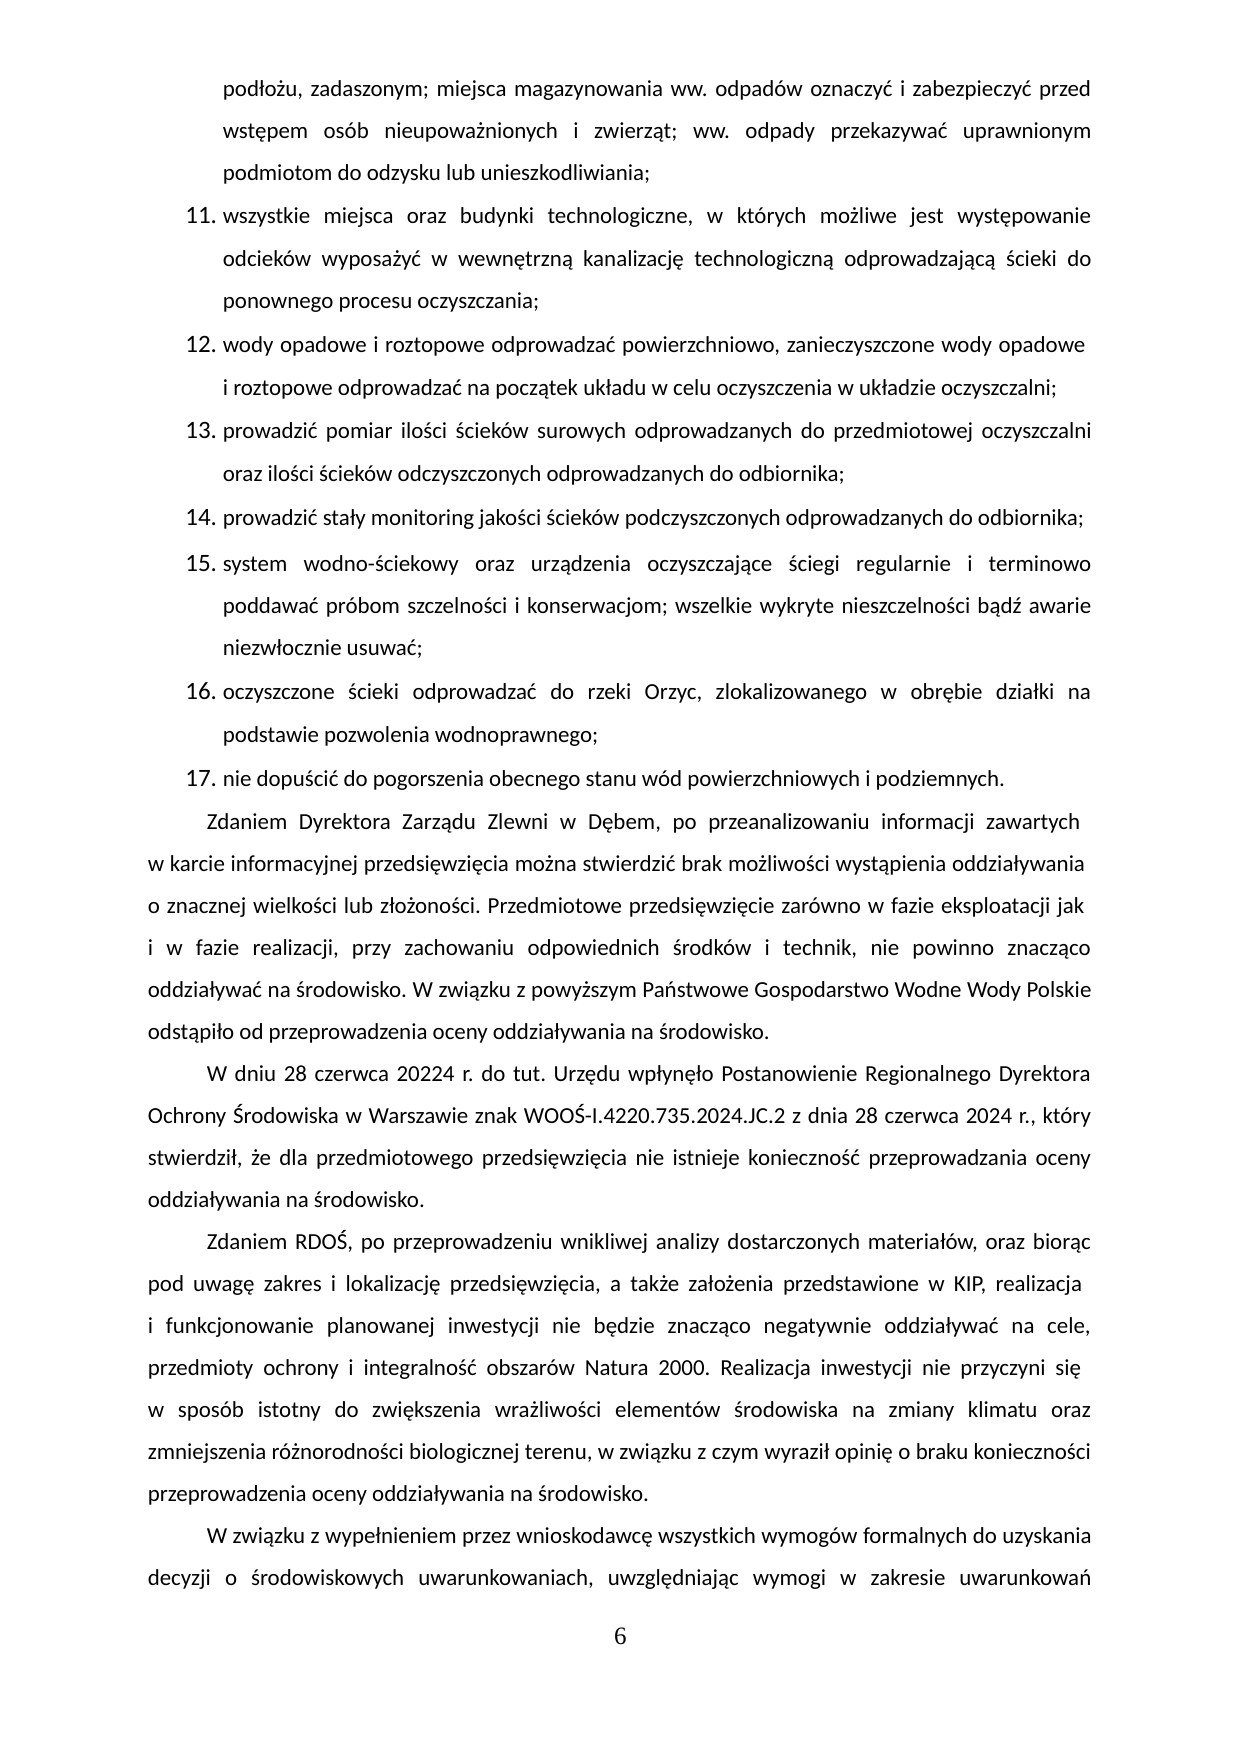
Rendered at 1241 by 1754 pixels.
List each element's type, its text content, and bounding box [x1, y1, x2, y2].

text Zdaniem RDOŚ, po przeprowadzeniu wnikliwej analizy dostarczonych materiałów, oraz biorąc pod uwagę zakres i lokalizację przedsięwzięcia, a także założenia przedstawione w KIP, realizacja i funkcjonowanie planowanej inwestycji nie będzie znacząco negatywnie oddziaływać na cele, przedmioty ochrony i integralność obszarów Natura 2000. Realizacja inwestycji nie przyczyni się w sposób istotny do zwiększenia wrażliwości elementów środowiska na zmiany klimatu oraz zmniejszenia różnorodności biologicznej terenu, w związku z czym wyraził opinię o braku konieczności przeprowadzenia oceny oddziaływania na środowisko. [148, 1227, 1093, 1507]
list oczyszczone ścieki odprowadzać do rzeki Orzyc, zlokalizowanego w obrębie działki na podstawie pozwolenia wodnoprawnego; [185, 675, 1093, 748]
text Zdaniem Dyrektora Zarządu Zlewni w Dębem, po przeanalizowaniu informacji zawartych w karcie informacyjnej przedsięwzięcia można stwierdzić brak możliwości wystąpienia oddziaływania o znacznej wielkości lub złożoności. Przedmiotowe przedsięwzięcie zarówno w fazie eksploatacji jak i w fazie realizacji, przy zachowaniu odpowiednich środków i technik, nie powinno znacząco oddziaływać na środowisko. W związku z powyższym Państwowe Gospodarstwo Wodne Wody Polskie odstąpiło od przeprowadzenia oceny oddziaływania na środowisko. [148, 807, 1093, 1045]
list system wodno-ściekowy oraz urządzenia oczyszczające ściegi regularnie i terminowo poddawać próbom szczelności i konserwacjom; wszelkie wykryte nieszczelności bądź awarie niezwłocznie usuwać; [185, 547, 1093, 661]
list podłożu, zadaszonym; miejsca magazynowania ww. odpadów oznaczyć i zabezpieczyć przed wstępem osób nieupoważnionych i zwierząt; ww. odpady przekazywać uprawnionym podmiotom do odzysku lub unieszkodliwiania; [185, 74, 1093, 186]
text W dniu 28 czerwca 20224 r. do tut. Urzędu wpłynęło Postanowienie Regionalnego Dyrektora Ochrony Środowiska w Warszawie znak WOOŚ-I.4220.735.2024.JC.2 z dnia 28 czerwca 2024 r., który stwierdził, że dla przedmiotowego przedsięwzięcia nie istnieje konieczność przeprowadzania oceny oddziaływania na środowisko. [148, 1059, 1093, 1213]
list prowadzić pomiar ilości ścieków surowych odprowadzanych do przedmiotowej oczyszczalni oraz ilości ścieków odczyszczonych odprowadzanych do odbiornika; [185, 414, 1093, 487]
list wszystkie miejsca oraz budynki technologiczne, w których możliwe jest występowanie odcieków wyposażyć w wewnętrzną kanalizację technologiczną odprowadzającą ścieki do ponownego procesu oczyszczania; [185, 200, 1093, 314]
list nie dopuścić do pogorszenia obecnego stanu wód powierzchniowych i podziemnych. [185, 762, 1093, 792]
list wody opadowe i roztopowe odprowadzać powierzchniowo, zanieczyszczone wody opadowe i roztopowe odprowadzać na początek układu w celu oczyszczenia w układzie oczyszczalni; [185, 328, 1093, 401]
list prowadzić stały monitoring jakości ścieków podczyszczonych odprowadzanych do odbiornika; [185, 501, 1093, 532]
text W związku z wypełnieniem przez wnioskodawcę wszystkich wymogów formalnych do uzyskania decyzji o środowiskowych uwarunkowaniach, uwzględniając wymogi w zakresie uwarunkowań [148, 1521, 1093, 1591]
